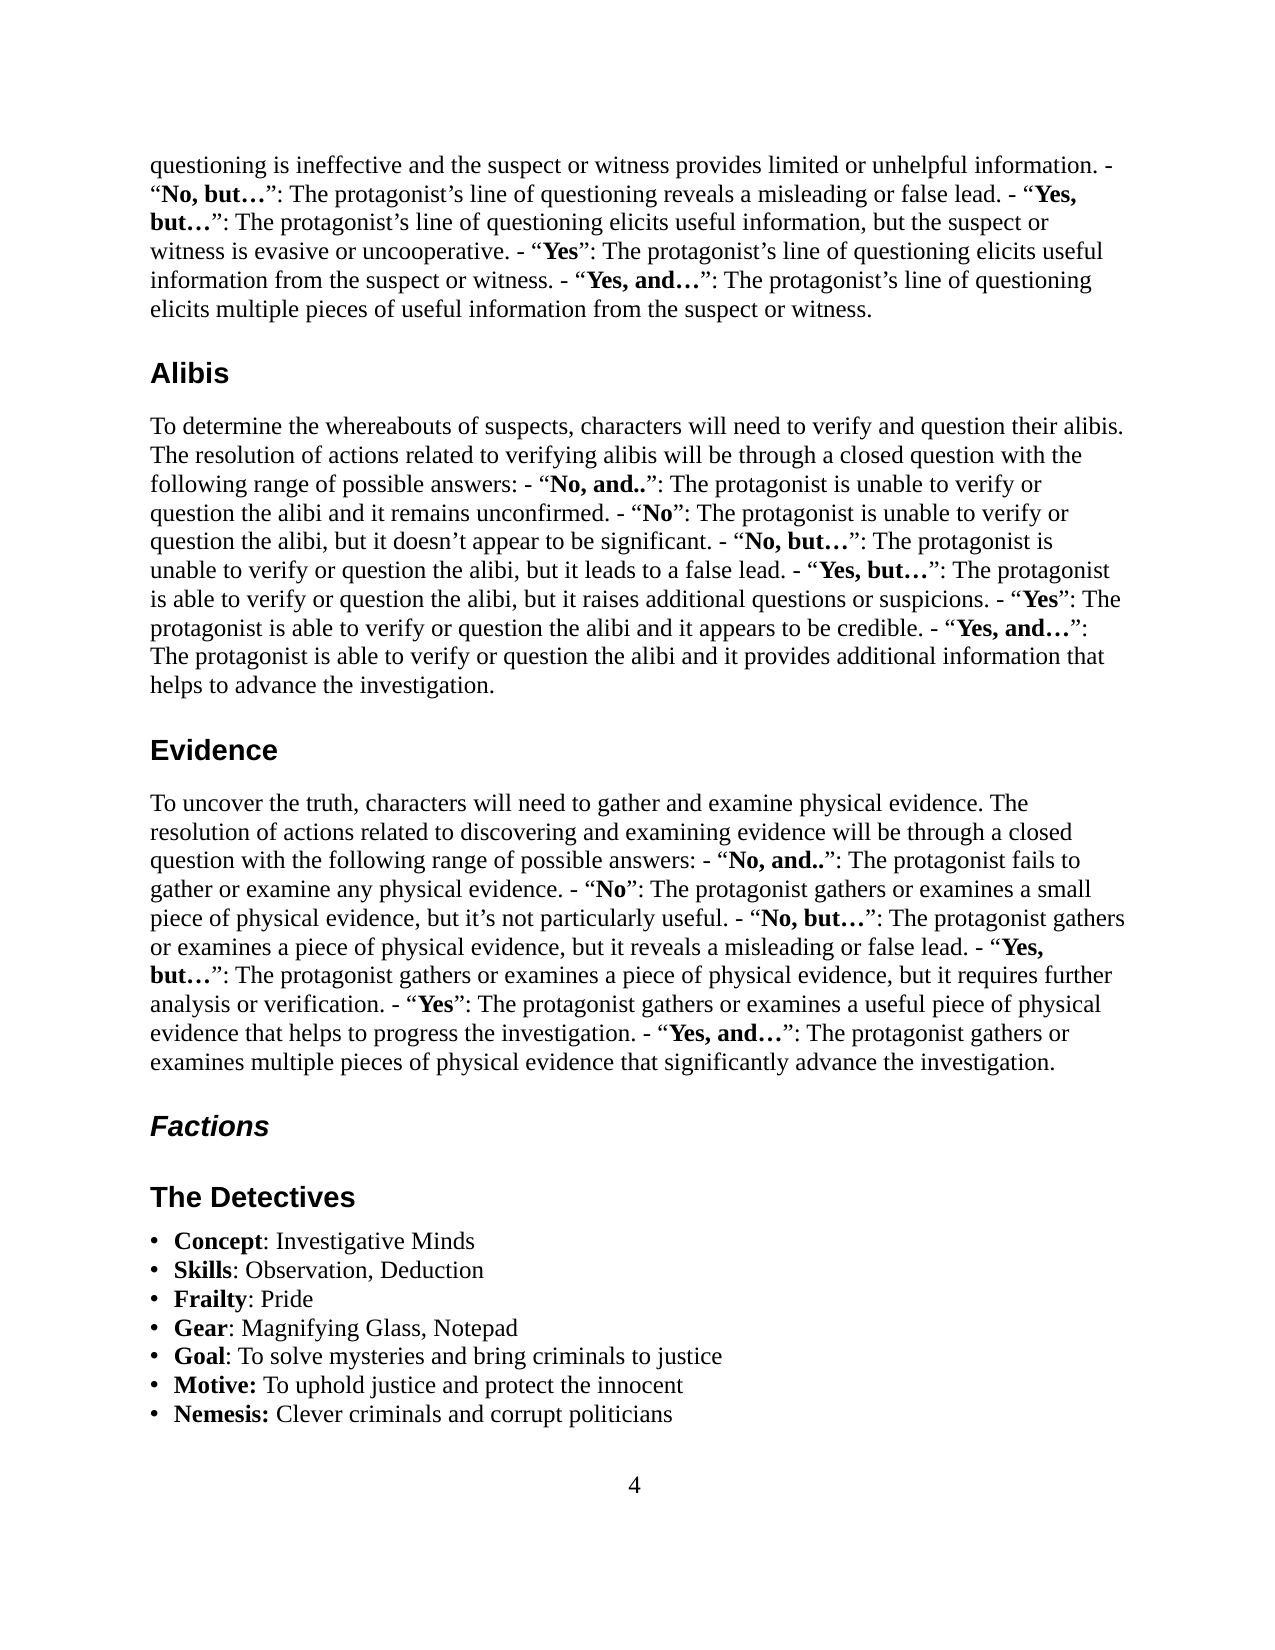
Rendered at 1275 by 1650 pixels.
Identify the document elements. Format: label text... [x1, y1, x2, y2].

subtitle The Detectives [150, 1180, 1125, 1214]
list Concept: Investigative Minds [150, 1226, 1125, 1255]
list Skills: Observation, Deduction [150, 1255, 1125, 1284]
list Frailty: Pride [150, 1284, 1125, 1313]
subtitle Factions [150, 1109, 1125, 1143]
list Gear: Magnifying Glass, Notepad [150, 1313, 1125, 1341]
subtitle Evidence [150, 733, 1125, 766]
list Goal: To solve mysteries and bring criminals to justice [150, 1341, 1125, 1370]
list Nemesis: Clever criminals and corrupt politicians [150, 1399, 1125, 1428]
text To determine the whereabouts of suspects, characters will need to verify and question their alibis. The resolution of actions related to verifying alibis will be through a closed question with the following range of possible answers: - “No, and..”: The protagonist is unable to verify or question the alibi and it remains unconfirmed. - “No”: The protagonist is unable to verify or question the alibi, but it doesn’t appear to be significant. - “No, but…”: The protagonist is unable to verify or question the alibi, but it leads to a false lead. - “Yes, but…”: The protagonist is able to verify or question the alibi, but it raises additional questions or suspicions. - “Yes”: The protagonist is able to verify or question the alibi and it appears to be credible. - “Yes, and…”: The protagonist is able to verify or question the alibi and it provides additional information that helps to advance the investigation. [150, 411, 1125, 699]
subtitle Alibis [150, 356, 1125, 390]
text To uncover the truth, characters will need to gather and examine physical evidence. The resolution of actions related to discovering and examining evidence will be through a closed question with the following range of possible answers: - “No, and..”: The protagonist fails to gather or examine any physical evidence. - “No”: The protagonist gathers or examines a small piece of physical evidence, but it’s not particularly useful. - “No, but…”: The protagonist gathers or examines a piece of physical evidence, but it reveals a misleading or false lead. - “Yes, but…”: The protagonist gathers or examines a piece of physical evidence, but it requires further analysis or verification. - “Yes”: The protagonist gathers or examines a useful piece of physical evidence that helps to progress the investigation. - “Yes, and…”: The protagonist gathers or examines multiple pieces of physical evidence that significantly advance the investigation. [150, 788, 1125, 1075]
list Motive: To uphold justice and protect the innocent [150, 1370, 1125, 1399]
text questioning is ineffective and the suspect or witness provides limited or unhelpful information. - “No, but…”: The protagonist’s line of questioning reveals a misleading or false lead. - “Yes, but…”: The protagonist’s line of questioning elicits useful information, but the suspect or witness is evasive or uncooperative. - “Yes”: The protagonist’s line of questioning elicits useful information from the suspect or witness. - “Yes, and…”: The protagonist’s line of questioning elicits multiple pieces of useful information from the suspect or witness. [150, 150, 1125, 322]
